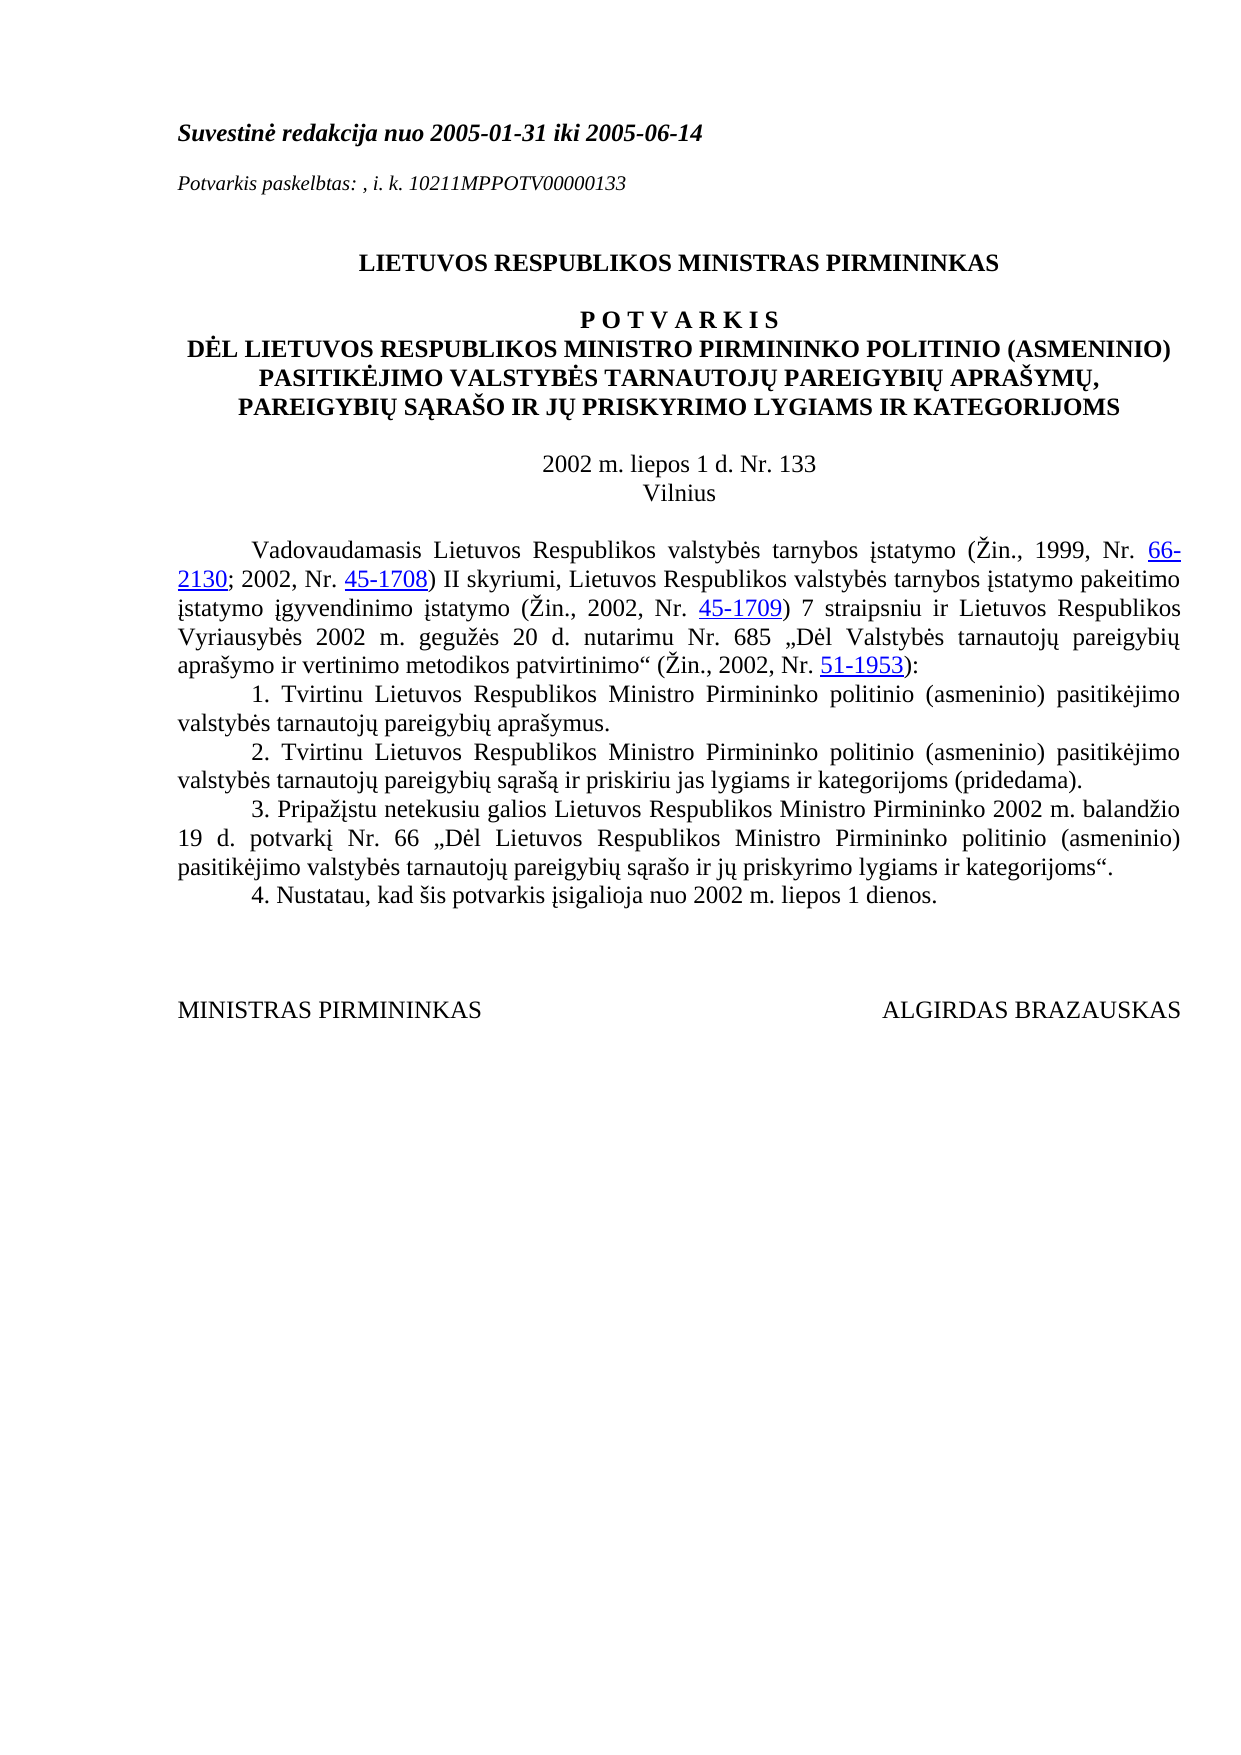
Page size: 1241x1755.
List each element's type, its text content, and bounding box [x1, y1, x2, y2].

text MINISTRAS PIRMININKAS ALGIRDAS BRAZAUSKAS [177, 995, 1181, 1024]
text Suvestinė redakcija nuo 2005-01-31 iki 2005-06-14 [177, 118, 1181, 147]
text Potvarkis paskelbtas: , i. k. 10211MPPOTV00000133 [177, 171, 1181, 195]
text Vadovaudamasis Lietuvos Respublikos valstybės tarnybos įstatymo (Žin., 1999, Nr. 66-2130; 2002, Nr. 45-1708) II skyriumi, Lietuvos Respublikos valstybės tarnybos įstatymo pakeitimo įstatymo įgyvendinimo įstatymo (Žin., 2002, Nr. 45-1709) 7 straipsniu ir Lietuvos Respublikos Vyriausybės 2002 m. gegužės 20 d. nutarimu Nr. 685 „Dėl Valstybės tarnautojų pareigybių aprašymo ir vertinimo metodikos patvirtinimo“ (Žin., 2002, Nr. 51-1953): [177, 535, 1181, 679]
text Vilnius [177, 478, 1181, 507]
text P O T V A R K I S [177, 305, 1181, 334]
text 2. Tvirtinu Lietuvos Respublikos Ministro Pirmininko politinio (asmeninio) pasitikėjimo valstybės tarnautojų pareigybių sąrašą ir priskiriu jas lygiams ir kategorijoms (pridedama). [177, 737, 1181, 794]
text 1. Tvirtinu Lietuvos Respublikos Ministro Pirmininko politinio (asmeninio) pasitikėjimo valstybės tarnautojų pareigybių aprašymus. [177, 679, 1181, 737]
text DĖL LIETUVOS RESPUBLIKOS MINISTRO PIRMININKO POLITINIO (ASMENINIO) PASITIKĖJIMO VALSTYBĖS TARNAUTOJŲ PAREIGYBIŲ APRAŠYMŲ, PAREIGYBIŲ SĄRAŠO IR JŲ PRISKYRIMO LYGIAMS IR KATEGORIJOMS [177, 334, 1181, 420]
text 3. Pripažįstu netekusiu galios Lietuvos Respublikos Ministro Pirmininko 2002 m. balandžio 19 d. potvarkį Nr. 66 „Dėl Lietuvos Respublikos Ministro Pirmininko politinio (asmeninio) pasitikėjimo valstybės tarnautojų pareigybių sąrašo ir jų priskyrimo lygiams ir kategorijoms“. [177, 794, 1181, 880]
text 2002 m. liepos 1 d. Nr. 133 [177, 449, 1181, 478]
text LIETUVOS RESPUBLIKOS MINISTRAS PIRMININKAS [177, 248, 1181, 277]
text 4. Nustatau, kad šis potvarkis įsigalioja nuo 2002 m. liepos 1 dienos. [177, 880, 1181, 909]
